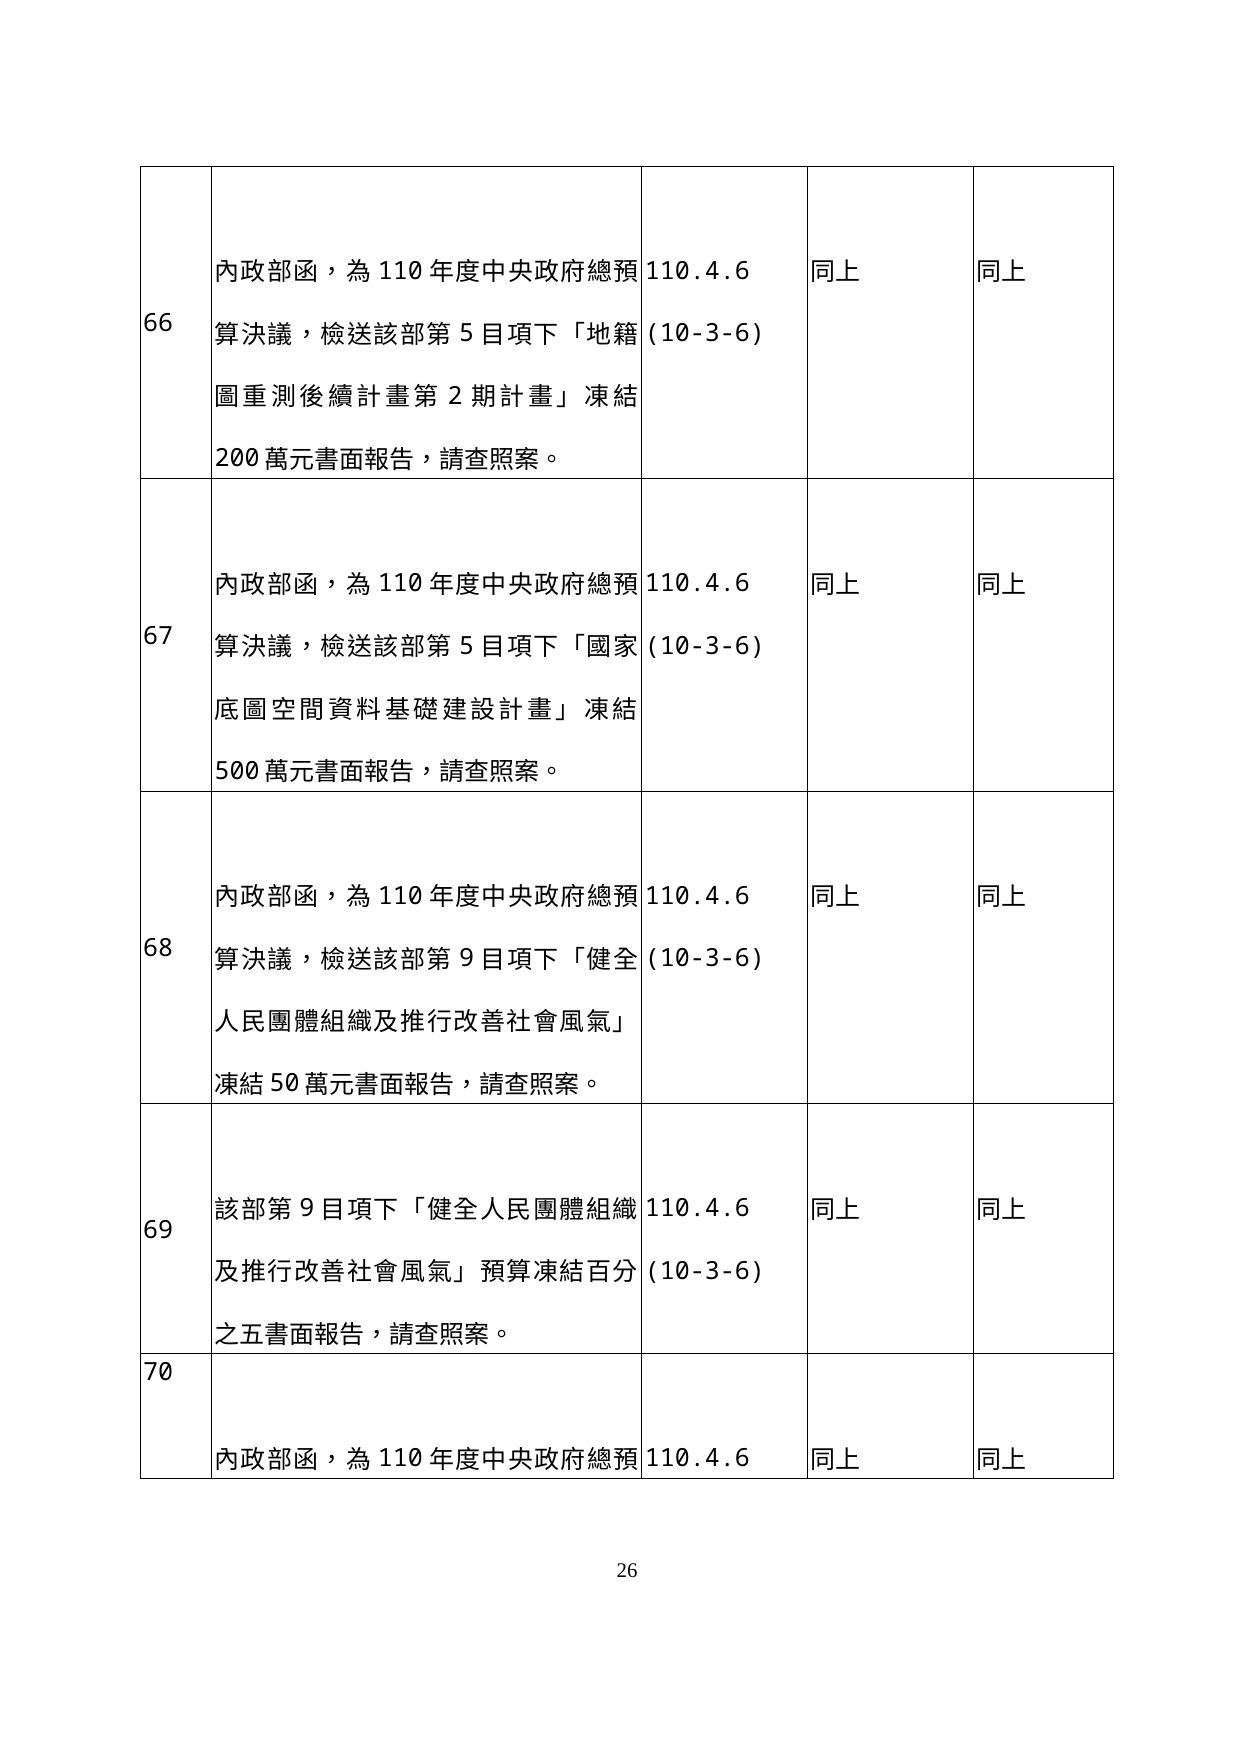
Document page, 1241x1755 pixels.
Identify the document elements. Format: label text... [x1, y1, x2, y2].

table_cell 110.4.6 [642, 1354, 807, 1478]
table_cell [141, 1354, 211, 1478]
table_cell [141, 792, 211, 1103]
table_cell 內政部函，為110年度中央政府總預算決議，檢送該部第5目項下「地籍圖重測後續計畫第2期計畫」凍結200萬元書面報告，請查照案。 [212, 167, 641, 478]
table_cell 同上 [974, 1354, 1113, 1478]
table_cell 同上 [808, 479, 973, 791]
table_cell 同上 [974, 792, 1113, 1103]
table_cell 同上 [974, 1104, 1113, 1353]
table_cell 同上 [974, 167, 1113, 478]
table_cell 內政部函，為110年度中央政府總預算決議，檢送該部第9目項下「健全人民團體組織及推行改善社會風氣」凍結50萬元書面報告，請查照案。 [212, 792, 641, 1103]
table_cell 內政部函，為110年度中央政府總預算決議，檢送該部第5目項下「國家底圖空間資料基礎建設計畫」凍結500萬元書面報告，請查照案。 [212, 479, 641, 791]
table_cell 同上 [808, 1354, 973, 1478]
table_cell 同上 [808, 167, 973, 478]
table_cell 110.4.6 (10-3-6) [642, 479, 807, 791]
table_cell [141, 479, 211, 791]
table_cell 內政部函，為110年度中央政府總預 [212, 1354, 641, 1478]
table_cell 同上 [808, 1104, 973, 1353]
table_cell 該部第9目項下「健全人民團體組織及推行改善社會風氣」預算凍結百分之五書面報告，請查照案。 [212, 1104, 641, 1353]
table_cell 同上 [808, 792, 973, 1103]
table_cell 110.4.6 (10-3-6) [642, 1104, 807, 1353]
table_cell 同上 [974, 479, 1113, 791]
table_cell [141, 167, 211, 478]
table_cell 110.4.6 (10-3-6) [642, 792, 807, 1103]
table_cell [141, 1104, 211, 1353]
table_cell 110.4.6 (10-3-6) [642, 167, 807, 478]
